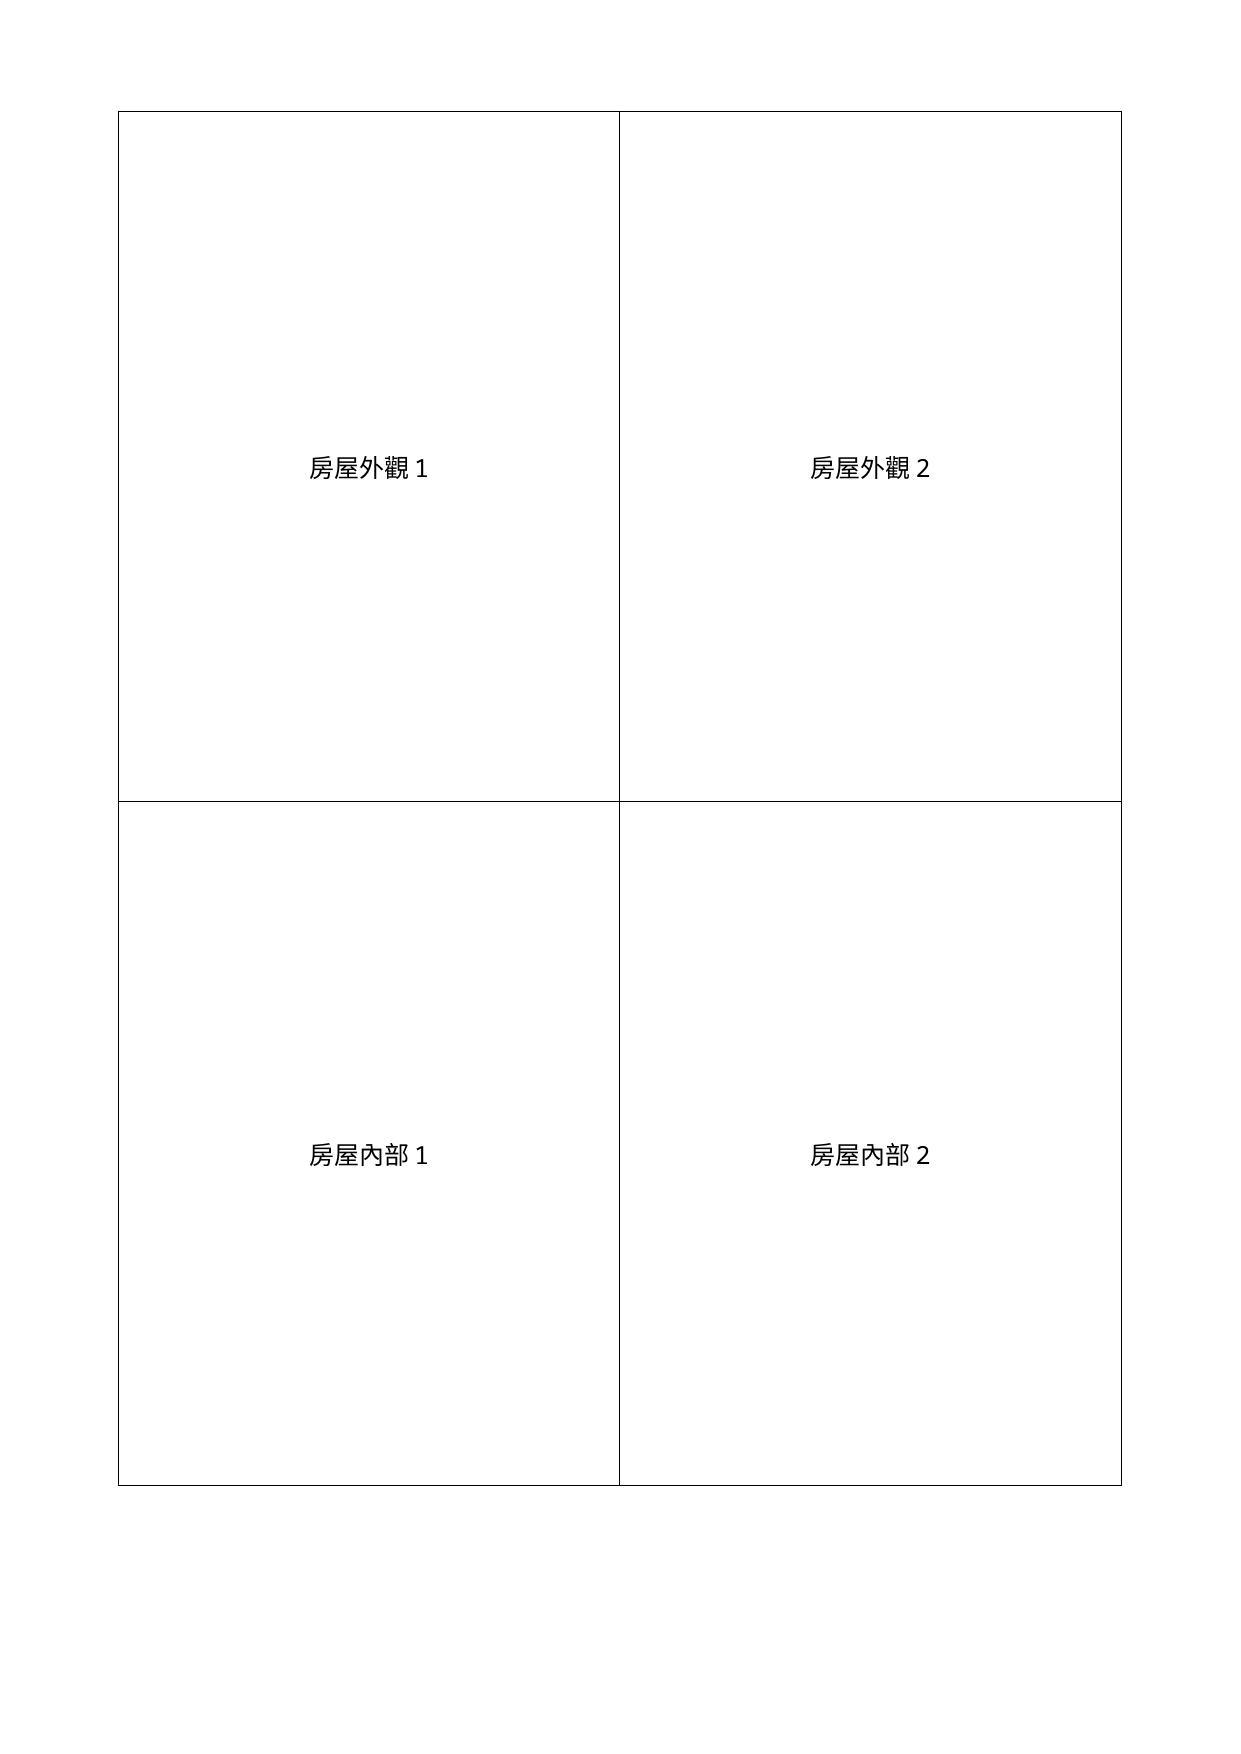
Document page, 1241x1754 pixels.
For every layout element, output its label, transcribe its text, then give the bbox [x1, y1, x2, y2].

table_cell 房屋內部1 [119, 802, 619, 1485]
table_cell 房屋內部2 [620, 802, 1121, 1485]
table_cell 房屋外觀1 [119, 112, 619, 801]
table_cell 房屋外觀2 [620, 112, 1121, 801]
